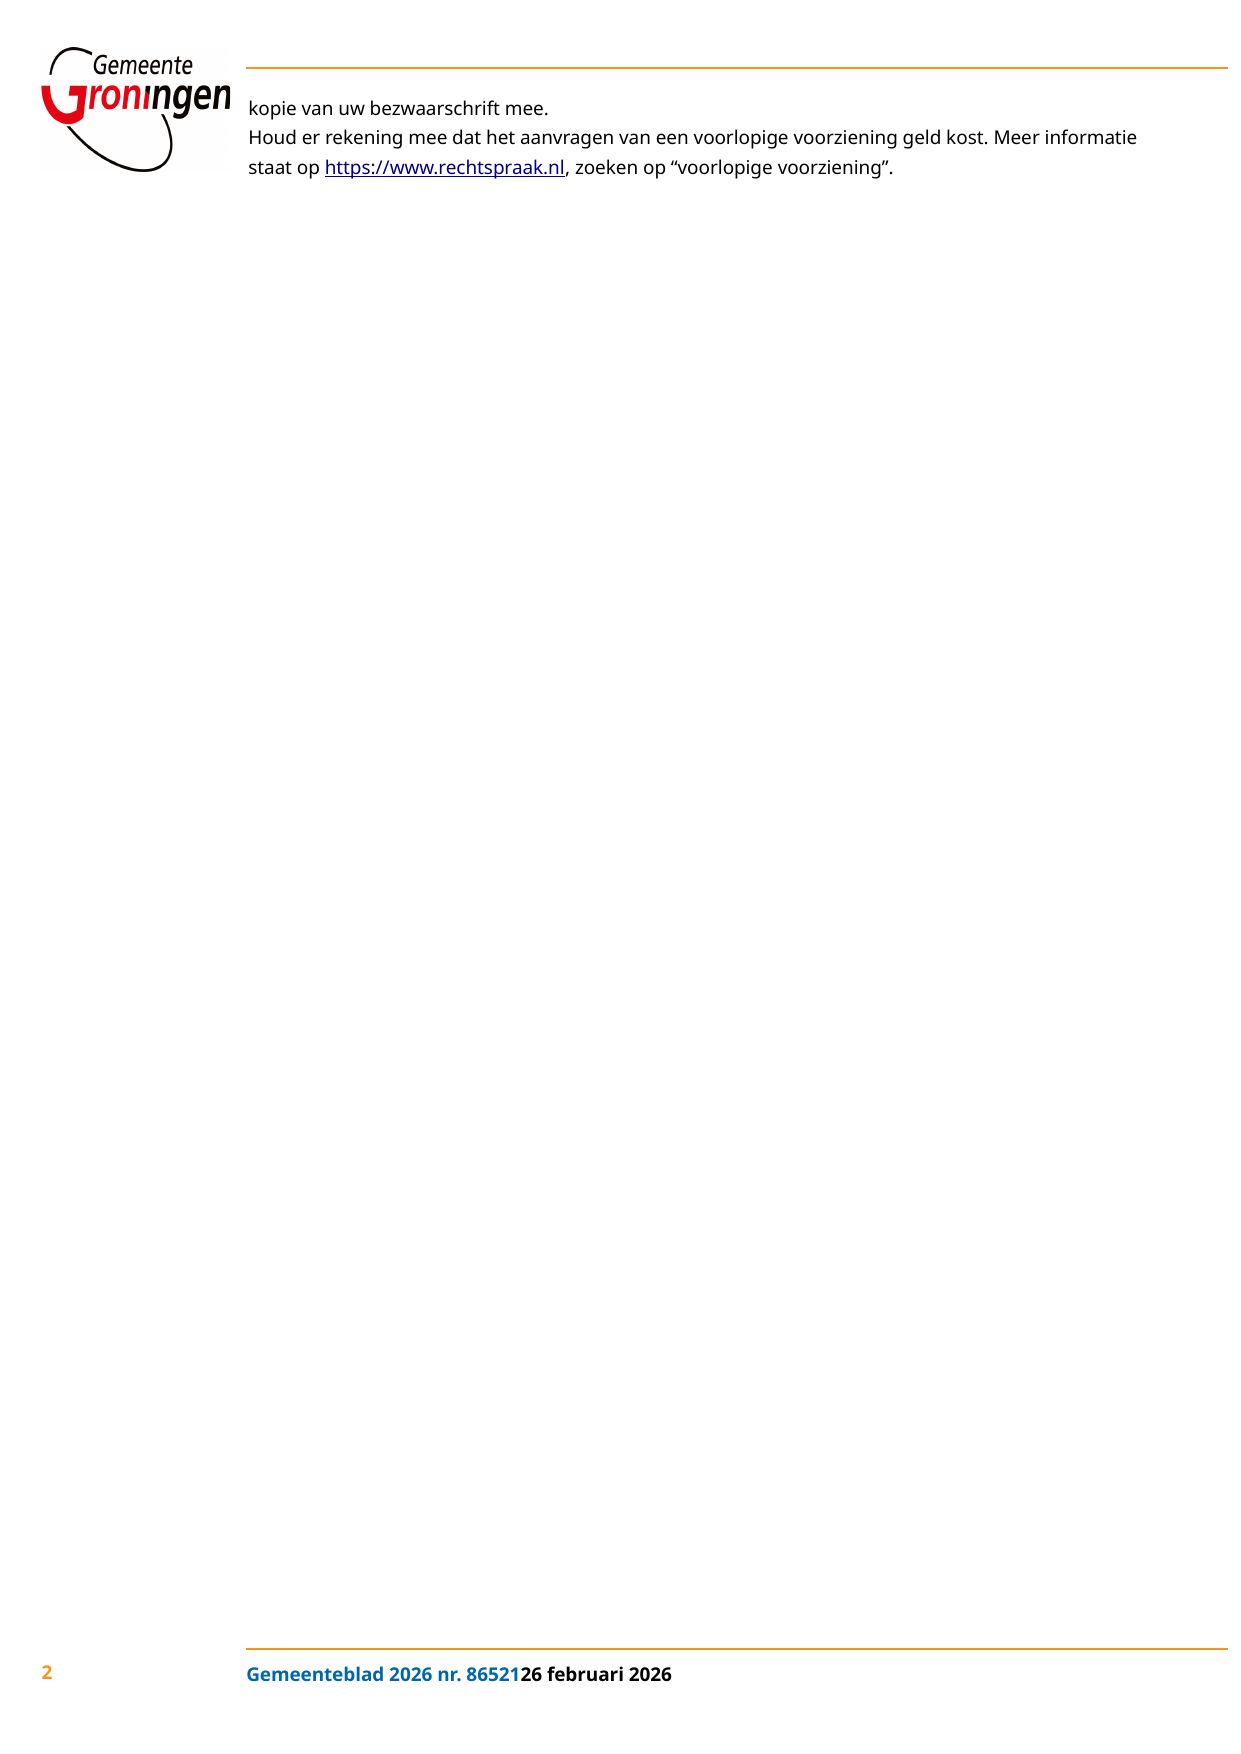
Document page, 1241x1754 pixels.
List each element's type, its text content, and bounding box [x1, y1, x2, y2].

picture [41, 47, 231, 172]
text Houd er rekening mee dat het aanvragen van een voorlopige voorziening geld kost. Meer informatie staat op https://www.rechtspraak.nl, zoeken op “voorlopige voorziening”. [248, 124, 1152, 180]
text kopie van uw bezwaarschrift mee. [248, 95, 1152, 121]
